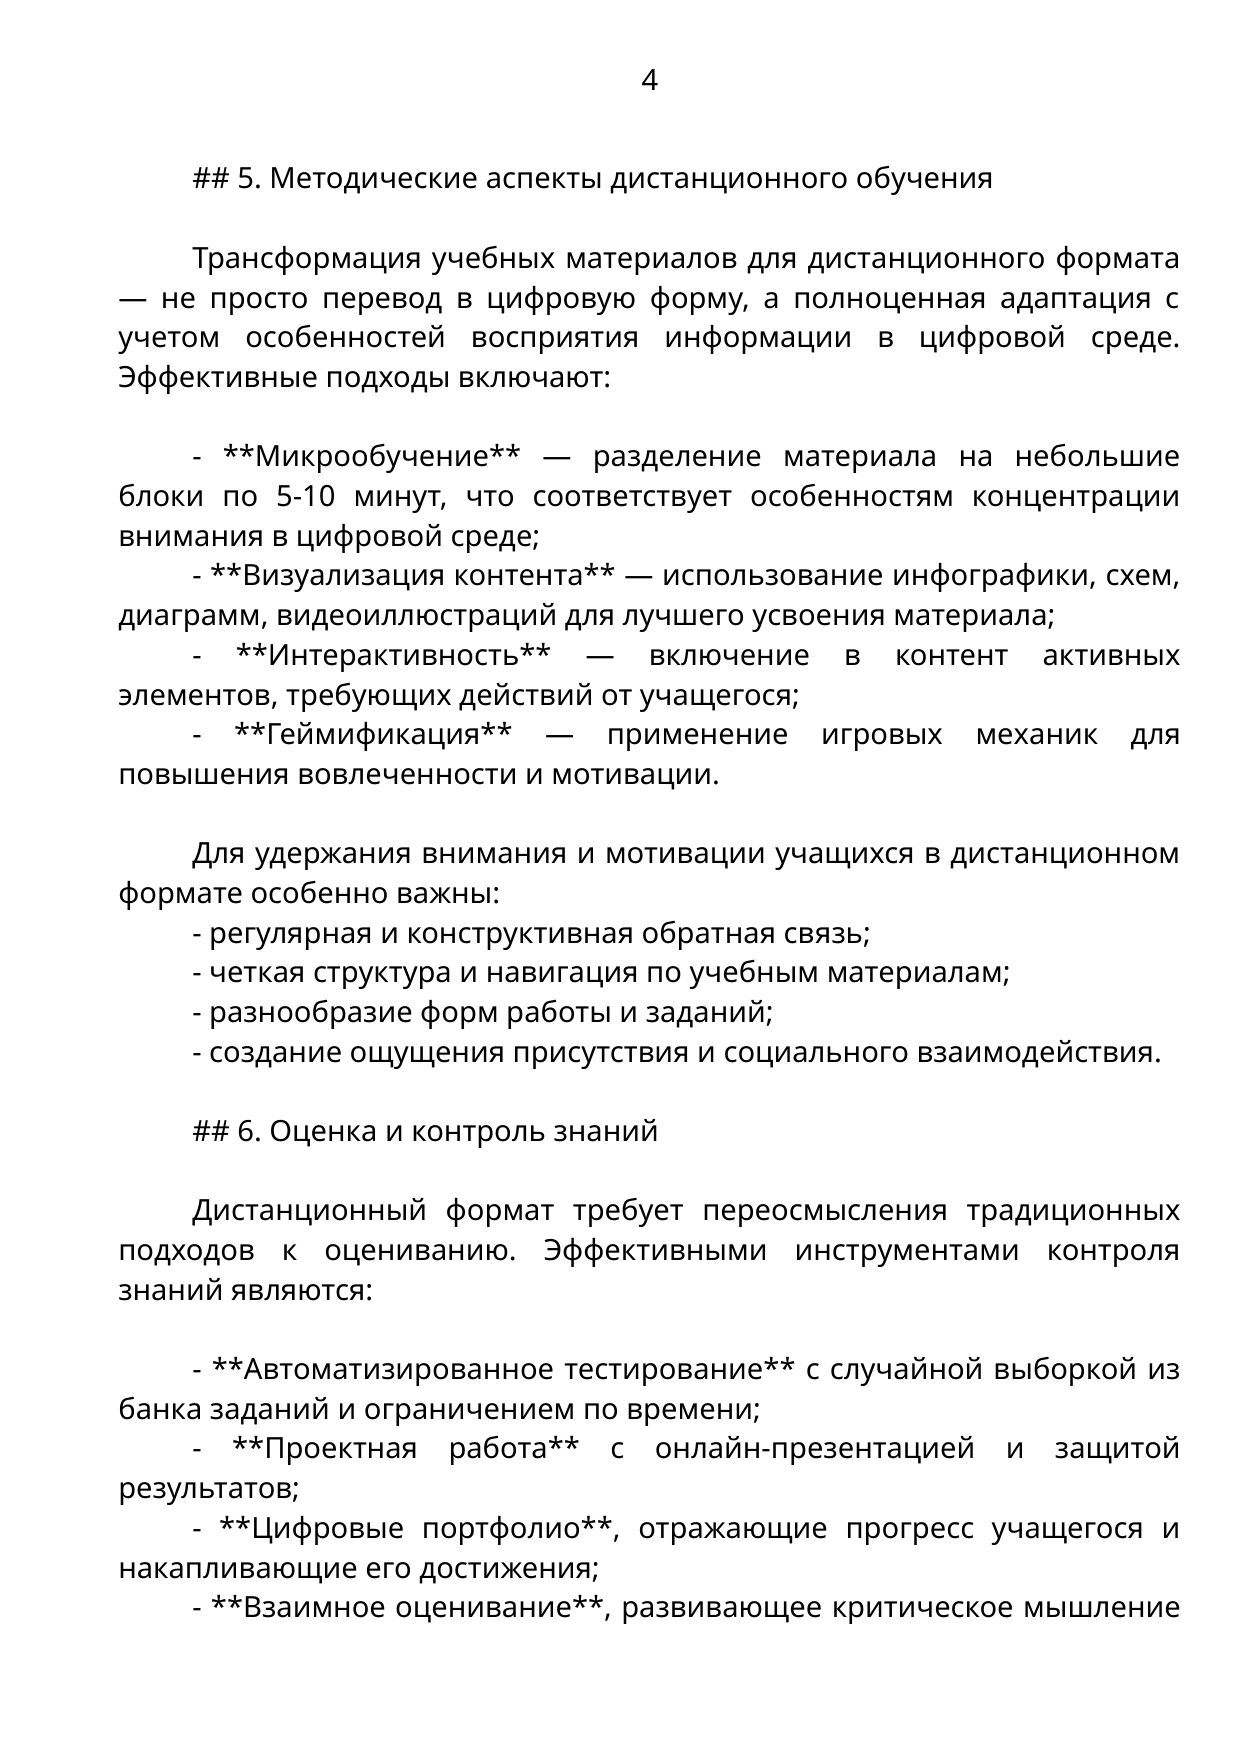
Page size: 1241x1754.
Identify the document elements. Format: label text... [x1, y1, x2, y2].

text ## 6. Оценка и контроль знаний [118, 1110, 1181, 1150]
text - регулярная и конструктивная обратная связь; [118, 912, 1181, 952]
text ## 5. Методические аспекты дистанционного обучения [118, 158, 1181, 197]
text - разнообразие форм работы и заданий; [118, 991, 1181, 1031]
text - **Геймификация** — применение игровых механик для повышения вовлеченности и мотивации. [118, 713, 1181, 793]
text - **Проектная работа** с онлайн-презентацией и защитой результатов; [118, 1428, 1181, 1507]
text - **Цифровые портфолио**, отражающие прогресс учащегося и накапливающие его достижения; [118, 1507, 1181, 1587]
text - четкая структура и навигация по учебным материалам; [118, 952, 1181, 991]
text - **Интерактивность** — включение в контент активных элементов, требующих действий от учащегося; [118, 634, 1181, 713]
text Трансформация учебных материалов для дистанционного формата — не просто перевод в цифровую форму, а полноценная адаптация с учетом особенностей восприятия информации в цифровой среде. Эффективные подходы включают: [118, 237, 1181, 396]
text - **Автоматизированное тестирование** с случайной выборкой из банка заданий и ограничением по времени; [118, 1348, 1181, 1428]
text Для удержания внимания и мотивации учащихся в дистанционном формате особенно важны: [118, 832, 1181, 912]
text - **Визуализация контента** — использование инфографики, схем, диаграмм, видеоиллюстраций для лучшего усвоения материала; [118, 555, 1181, 634]
text - создание ощущения присутствия и социального взаимодействия. [118, 1031, 1181, 1071]
text - **Взаимное оценивание**, развивающее критическое мышление [118, 1587, 1181, 1626]
text Дистанционный формат требует переосмысления традиционных подходов к оцениванию. Эффективными инструментами контроля знаний являются: [118, 1190, 1181, 1309]
text - **Микрообучение** — разделение материала на небольшие блоки по 5-10 минут, что соответствует особенностям концентрации внимания в цифровой среде; [118, 436, 1181, 555]
